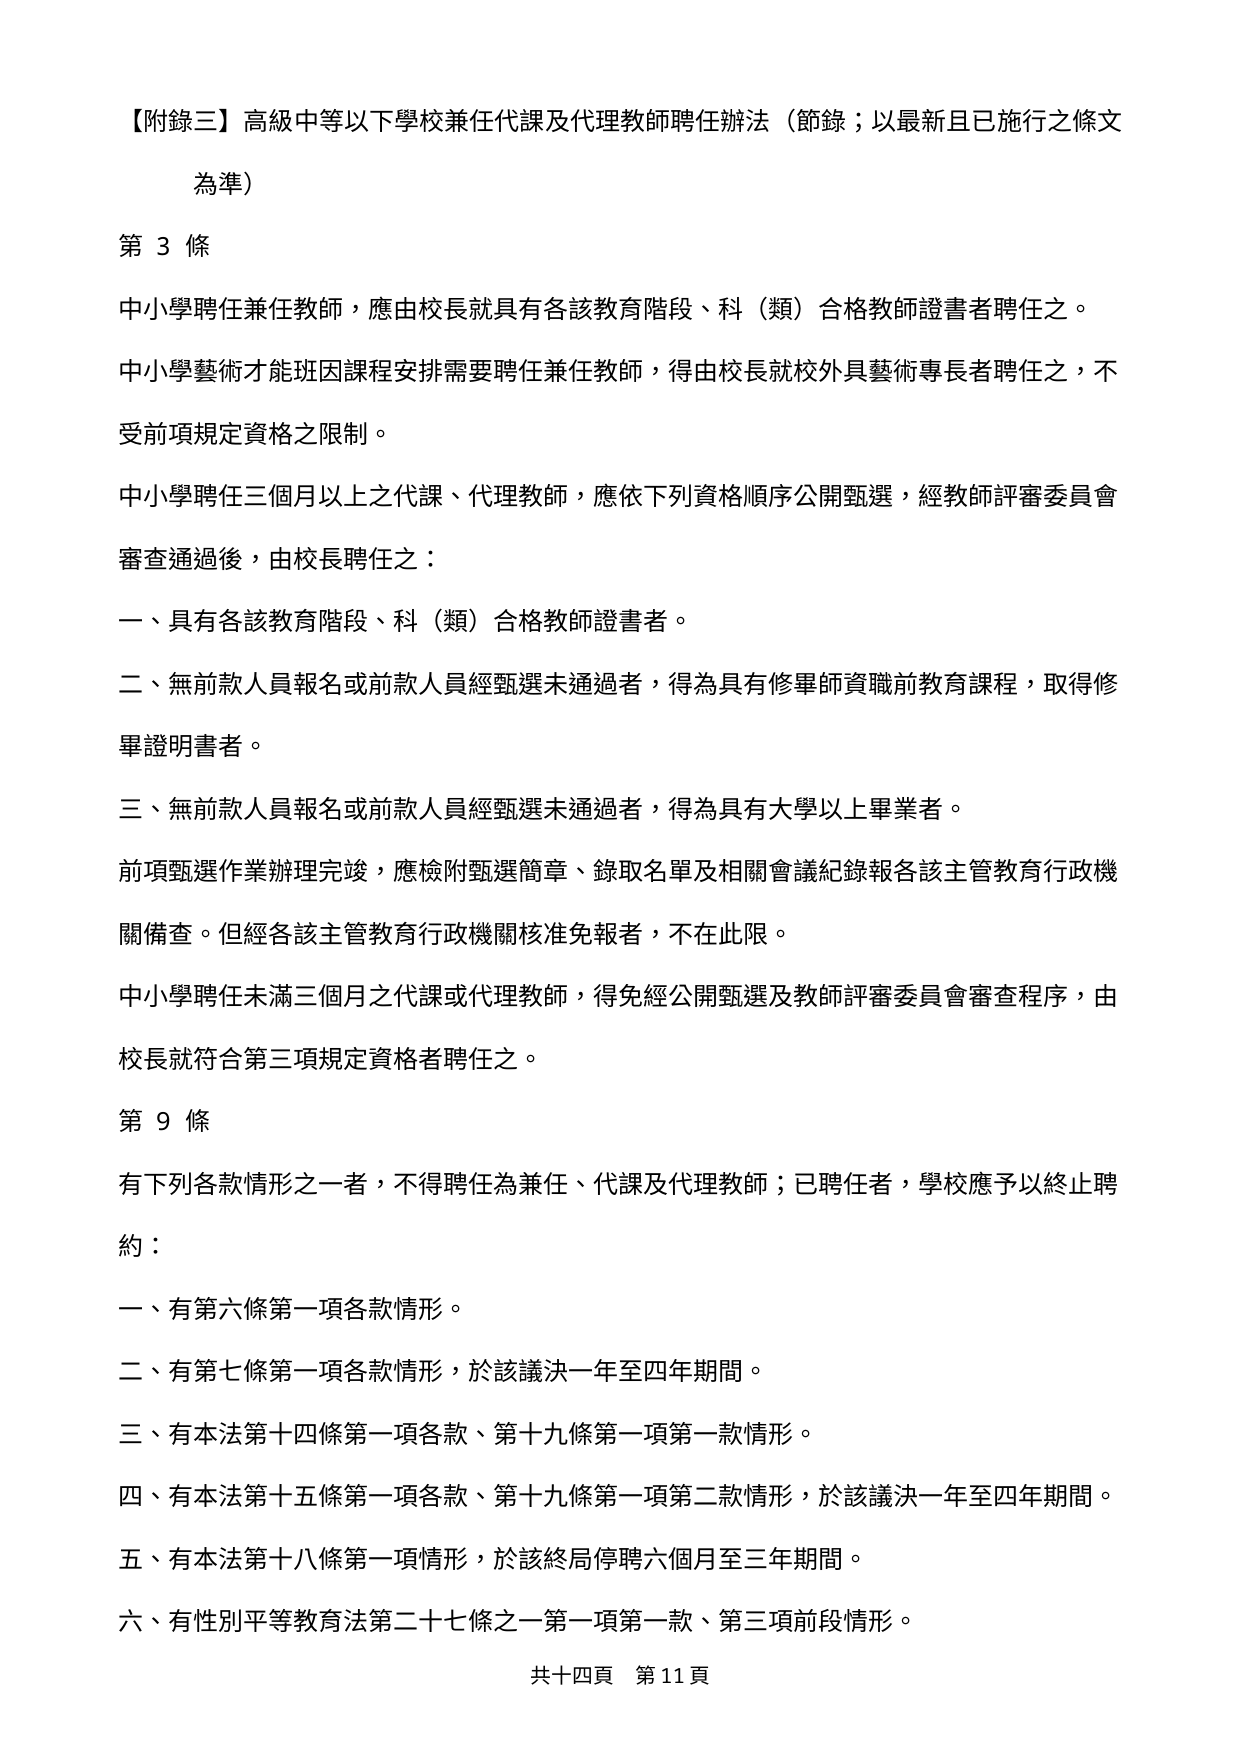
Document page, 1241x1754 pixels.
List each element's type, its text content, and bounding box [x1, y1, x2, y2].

text 一、具有各該教育階段、科（類）合格教師證書者。 [118, 578, 1122, 641]
text 中小學藝術才能班因課程安排需要聘任兼任教師，得由校長就校外具藝術專長者聘任之，不受前項規定資格之限制。 [118, 328, 1122, 453]
text 第 9 條 有下列各款情形之一者，不得聘任為兼任、代課及代理教師；已聘任者，學校應予以終止聘約： 一、有第六條第一項各款情形。 二、有第七條第一項各款情形，於該議決一年至四年期間。 三、有本法第十四條第一項各款、第十九條第一項第一款情形。 四、有本法第十五條第一項各款、第十九條第一項第二款情形，於該議決一年至四年期間。 五、有本法第十八條第一項情形，於該終局停聘六個月至三年期間。 六、有性別平等教育法第二十七條之一第一項第一款、第三項前段情形。 [118, 1078, 1122, 1641]
text 中小學聘任未滿三個月之代課或代理教師，得免經公開甄選及教師評審委員會審查程序，由校長就符合第三項規定資格者聘任之。 [118, 953, 1122, 1078]
text 前項甄選作業辦理完竣，應檢附甄選簡章、錄取名單及相關會議紀錄報各該主管教育行政機關備查。但經各該主管教育行政機關核准免報者，不在此限。 [118, 828, 1122, 953]
text 二、無前款人員報名或前款人員經甄選未通過者，得為具有修畢師資職前教育課程，取得修畢證明書者。 [118, 641, 1122, 766]
text 中小學聘任兼任教師，應由校長就具有各該教育階段、科（類）合格教師證書者聘任之。 [118, 266, 1122, 328]
text 三、無前款人員報名或前款人員經甄選未通過者，得為具有大學以上畢業者。 [118, 766, 1122, 828]
text 【附錄三】高級中等以下學校兼任代課及代理教師聘任辦法（節錄；以最新且已施行之條文為準） [118, 78, 1122, 203]
text 第 3 條 [118, 203, 1122, 266]
text 中小學聘任三個月以上之代課、代理教師，應依下列資格順序公開甄選，經教師評審委員會審查通過後，由校長聘任之： [118, 453, 1122, 578]
